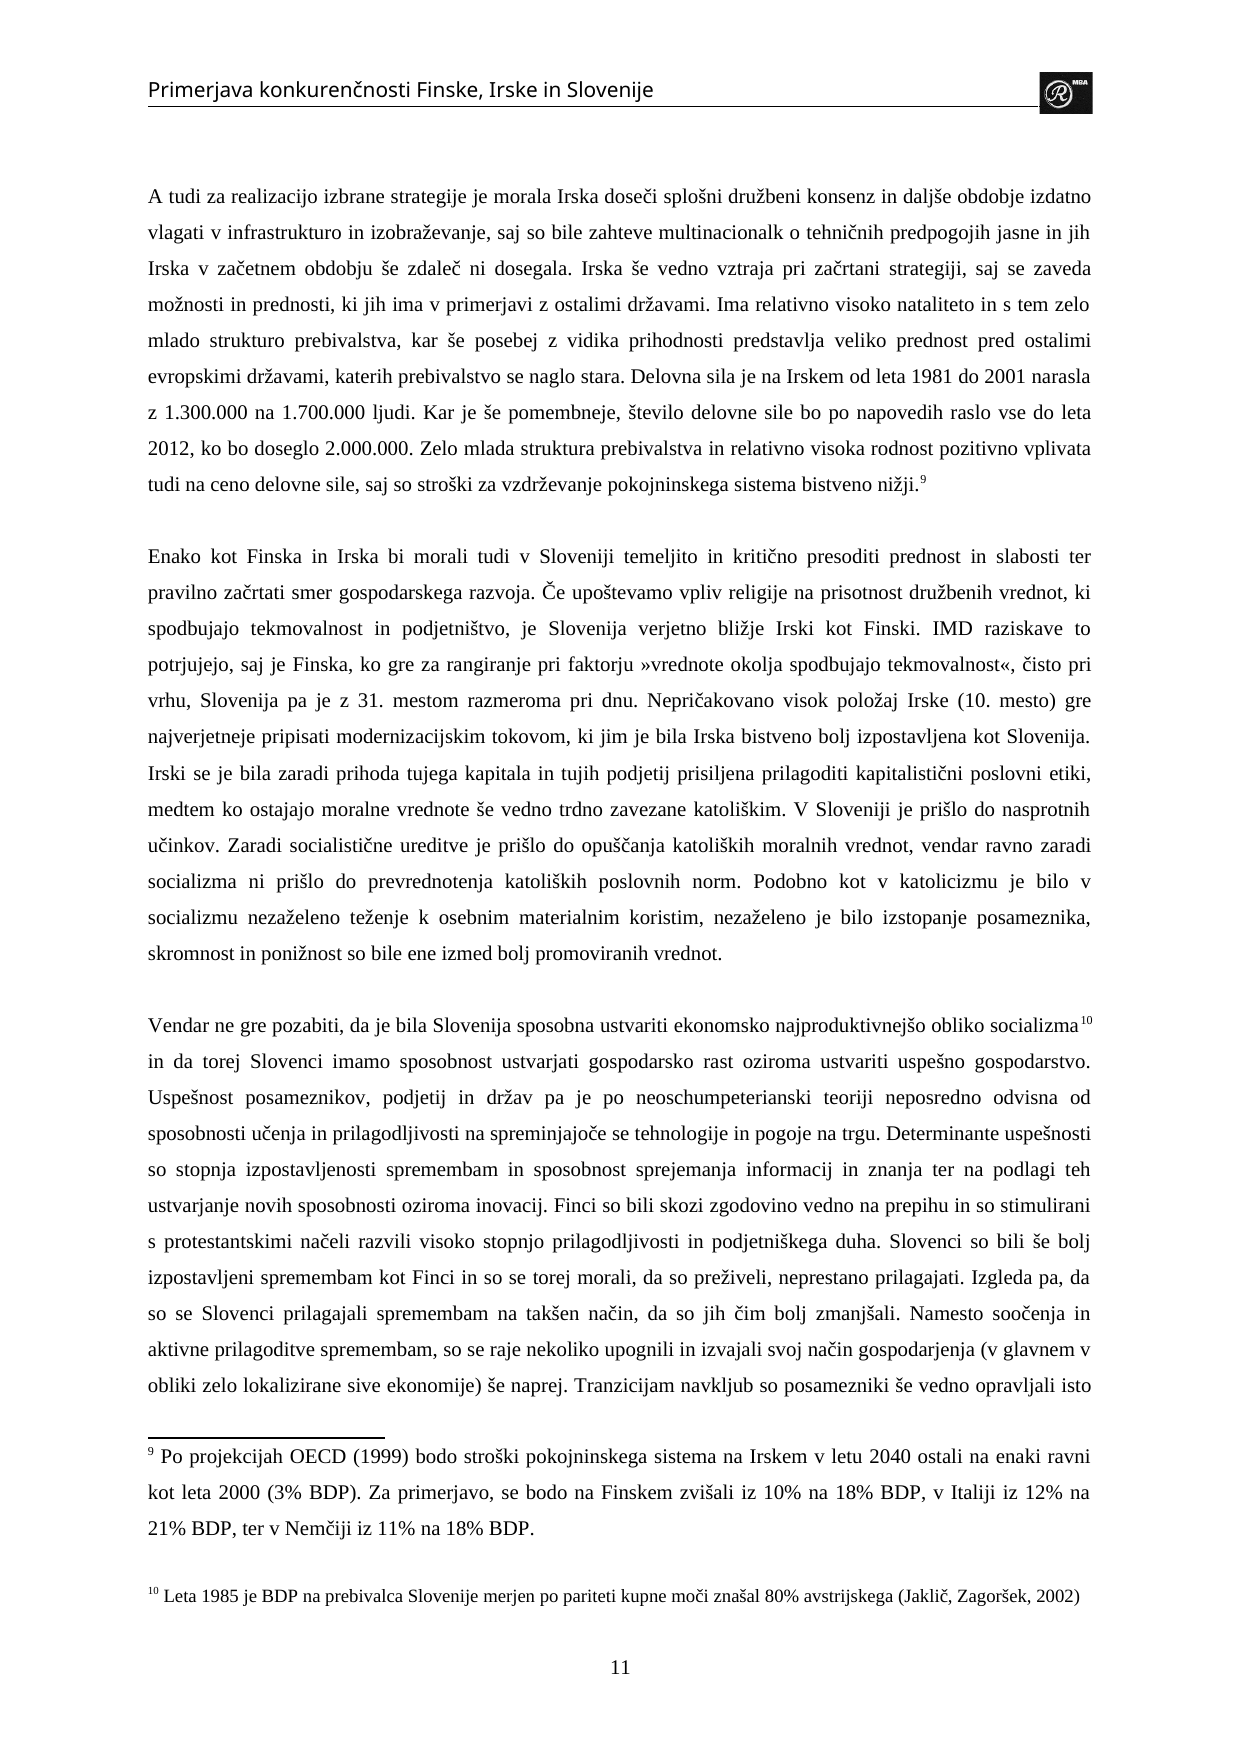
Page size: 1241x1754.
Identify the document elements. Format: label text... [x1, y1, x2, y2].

text A tudi za realizacijo izbrane strategije je morala Irska doseči splošni družbeni konsenz in daljše obdobje izdatno vlagati v infrastrukturo in izobraževanje, saj so bile zahteve multinacionalk o tehničnih predpogojih jasne in jih Irska v začetnem obdobju še zdaleč ni dosegala. Irska še vedno vztraja pri začrtani strategiji, saj se zaveda možnosti in prednosti, ki jih ima v primerjavi z ostalimi državami. Ima relativno visoko nataliteto in s tem zelo mlado strukturo prebivalstva, kar še posebej z vidika prihodnosti predstavlja veliko prednost pred ostalimi evropskimi državami, katerih prebivalstvo se naglo stara. Delovna sila je na Irskem od leta 1981 do 2001 narasla z 1.300.000 na 1.700.000 ljudi. Kar je še pomembneje, število delovne sile bo po napovedih raslo vse do leta 2012, ko bo doseglo 2.000.000. Zelo mlada struktura prebivalstva in relativno visoka rodnost pozitivno vplivata tudi na ceno delovne sile, saj so stroški za vzdrževanje pokojninskega sistema bistveno nižji. [148, 184, 1092, 496]
text Leta 1985 je BDP na prebivalca Slovenije merjen po pariteti kupne moči znašal 80% avstrijskega (Jaklič, Zagoršek, 2002) [148, 1585, 1092, 1606]
text Vendar ne gre pozabiti, da je bila Slovenija sposobna ustvariti ekonomsko najproduktivnejšo obliko socializma in da torej Slovenci imamo sposobnost ustvarjati gospodarsko rast oziroma ustvariti uspešno gospodarstvo. Uspešnost posameznikov, podjetij in držav pa je po neoschumpeterianski teoriji neposredno odvisna od sposobnosti učenja in prilagodljivosti na spreminjajoče se tehnologije in pogoje na trgu. Determinante uspešnosti so stopnja izpostavljenosti spremembam in sposobnost sprejemanja informacij in znanja ter na podlagi teh ustvarjanje novih sposobnosti oziroma inovacij. Finci so bili skozi zgodovino vedno na prepihu in so stimulirani s protestantskimi načeli razvili visoko stopnjo prilagodljivosti in podjetniškega duha. Slovenci so bili še bolj izpostavljeni spremembam kot Finci in so se torej morali, da so preživeli, neprestano prilagajati. Izgleda pa, da so se Slovenci prilagajali spremembam na takšen način, da so jih čim bolj zmanjšali. Namesto soočenja in aktivne prilagoditve spremembam, so se raje nekoliko upognili in izvajali svoj način gospodarjenja (v glavnem v obliki zelo lokalizirane sive ekonomije) še naprej. Tranzicijam navkljub so posamezniki še vedno opravljali isto [148, 1013, 1092, 1397]
text Enako kot Finska in Irska bi morali tudi v Sloveniji temeljito in kritično presoditi prednost in slabosti ter pravilno začrtati smer gospodarskega razvoja. Če upoštevamo vpliv religije na prisotnost družbenih vrednot, ki spodbujajo tekmovalnost in podjetništvo, je Slovenija verjetno bližje Irski kot Finski. IMD raziskave to potrjujejo, saj je Finska, ko gre za rangiranje pri faktorju »vrednote okolja spodbujajo tekmovalnost«, čisto pri vrhu, Slovenija pa je z 31. mestom razmeroma pri dnu. Nepričakovano visok položaj Irske (10. mesto) gre najverjetneje pripisati modernizacijskim tokovom, ki jim je bila Irska bistveno bolj izpostavljena kot Slovenija. Irski se je bila zaradi prihoda tujega kapitala in tujih podjetij prisiljena prilagoditi kapitalistični poslovni etiki, medtem ko ostajajo moralne vrednote še vedno trdno zavezane katoliškim. V Sloveniji je prišlo do nasprotnih učinkov. Zaradi socialistične ureditve je prišlo do opuščanja katoliških moralnih vrednot, vendar ravno zaradi socializma ni prišlo do prevrednotenja katoliških poslovnih norm. Podobno kot v katolicizmu je bilo v socializmu nezaželeno teženje k osebnim materialnim koristim, nezaželeno je bilo izstopanje posameznika, skromnost in ponižnost so bile ene izmed bolj promoviranih vrednot. [148, 544, 1092, 965]
picture [1039, 72, 1093, 114]
text Po projekcijah OECD (1999) bodo stroški pokojninskega sistema na Irskem v letu 2040 ostali na enaki ravni kot leta 2000 (3% BDP). Za primerjavo, se bodo na Finskem zvišali iz 10% na 18% BDP, v Italiji iz 12% na 21% BDP, ter v Nemčiji iz 11% na 18% BDP. [148, 1444, 1092, 1540]
